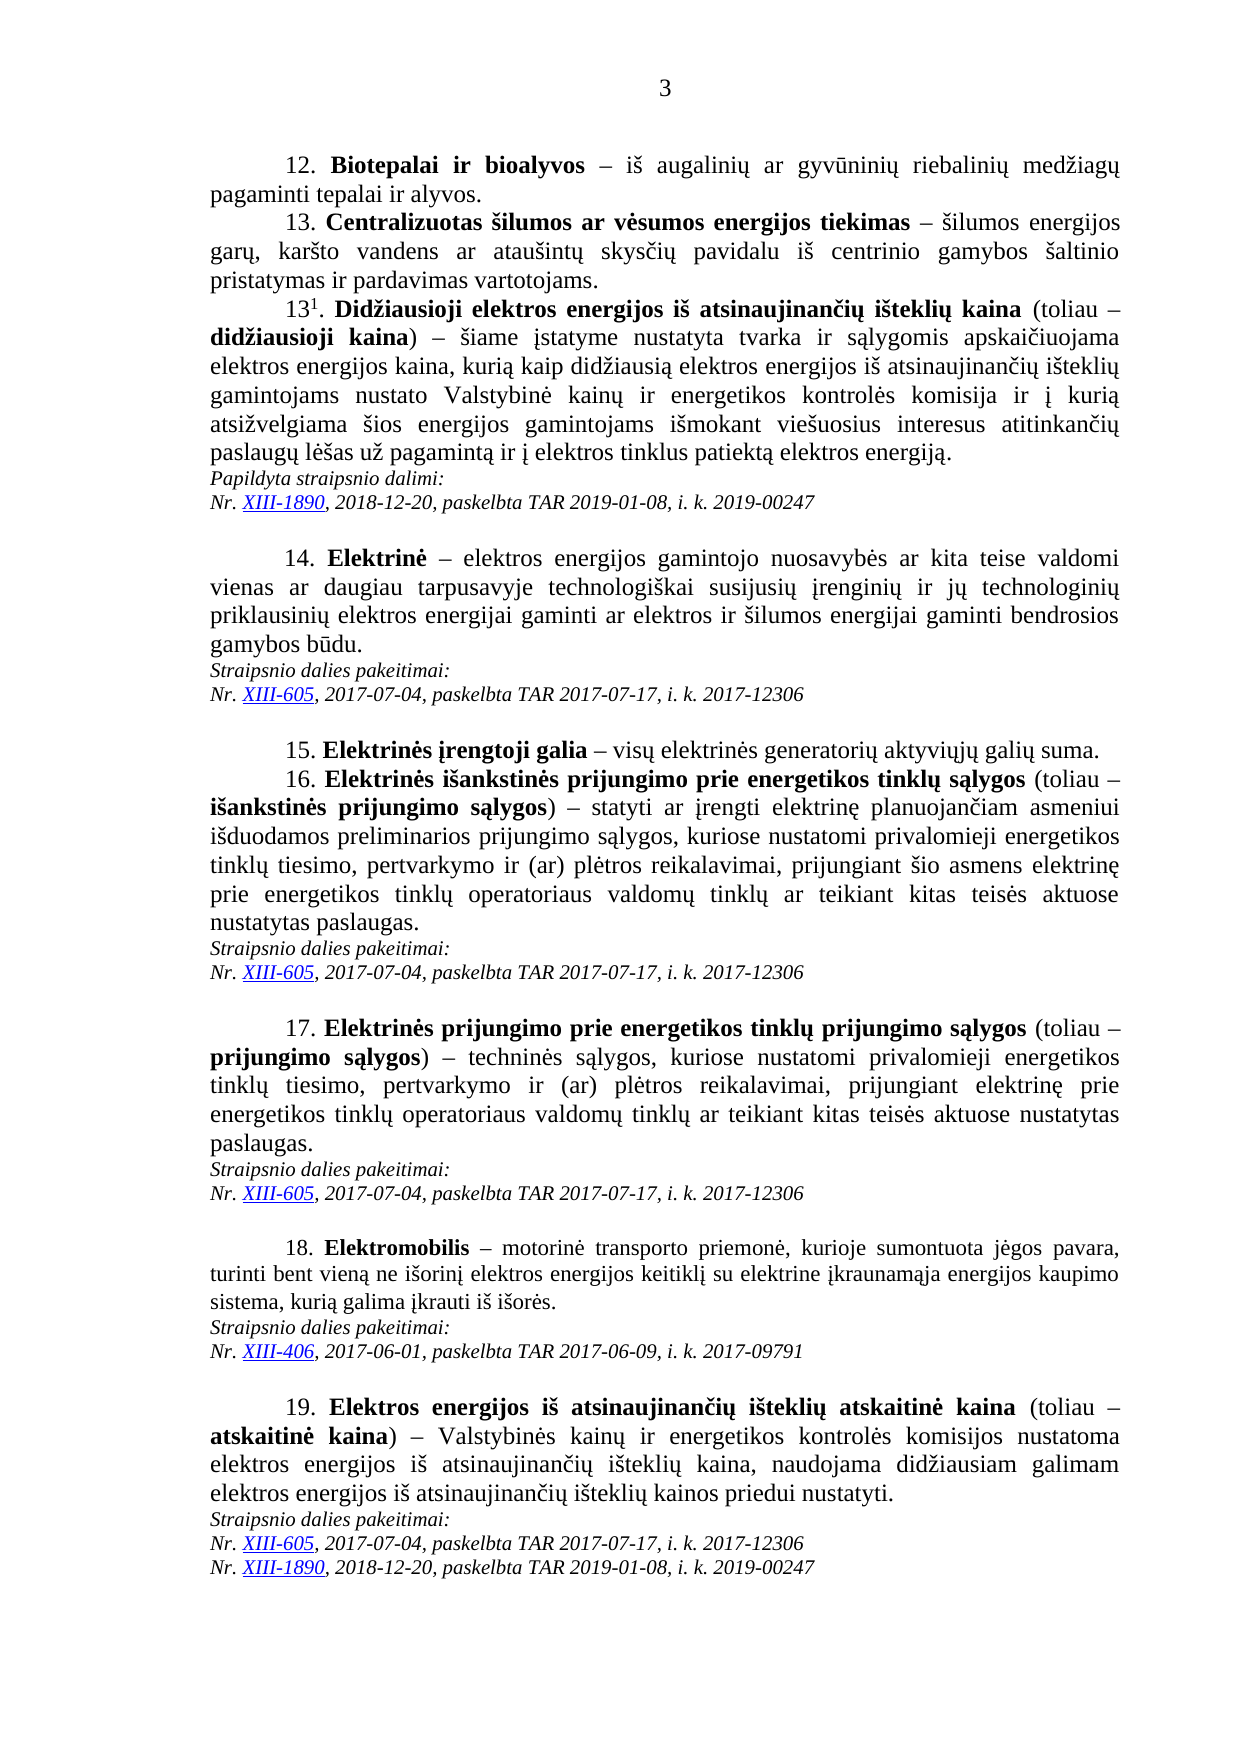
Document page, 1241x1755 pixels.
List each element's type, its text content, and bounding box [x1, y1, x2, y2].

text Straipsnio dalies pakeitimai: [210, 658, 1120, 682]
text Straipsnio dalies pakeitimai: [210, 1157, 1120, 1181]
text 18. Elektromobilis – motorinė transporto priemonė, kurioje sumontuota jėgos pavara, turinti bent vieną ne išorinį elektros energijos keitiklį su elektrine įkraunamąja energijos kaupimo sistema, kurią galima įkrauti iš išorės. [210, 1234, 1120, 1315]
text 14. Elektrinė – elektros energijos gamintojo nuosavybės ar kita teise valdomi vienas ar daugiau tarpusavyje technologiškai susijusių įrenginių ir jų technologinių priklausinių elektros energijai gaminti ar elektros ir šilumos energijai gaminti bendrosios gamybos būdu. [210, 543, 1120, 658]
text Straipsnio dalies pakeitimai: [210, 1315, 1120, 1339]
text 15. Elektrinės įrengtoji galia – visų elektrinės generatorių aktyviųjų galių suma. [285, 735, 1120, 764]
text 17. Elektrinės prijungimo prie energetikos tinklų prijungimo sąlygos (toliau – prijungimo sąlygos) – techninės sąlygos, kuriose nustatomi privalomieji energetikos tinklų tiesimo, pertvarkymo ir (ar) plėtros reikalavimai, prijungiant elektrinę prie energetikos tinklų operatoriaus valdomų tinklų ar teikiant kitas teisės aktuose nustatytas paslaugas. [210, 1013, 1120, 1157]
text Nr. XIII-1890, 2018-12-20, paskelbta TAR 2019-01-08, i. k. 2019-00247 [210, 1555, 1120, 1579]
text Nr. XIII-1890, 2018-12-20, paskelbta TAR 2019-01-08, i. k. 2019-00247 [210, 490, 1120, 514]
text 13. Centralizuotas šilumos ar vėsumos energijos tiekimas – šilumos energijos garų, karšto vandens ar ataušintų skysčių pavidalu iš centrinio gamybos šaltinio pristatymas ir pardavimas vartotojams. [210, 207, 1120, 294]
text Straipsnio dalies pakeitimai: [210, 1507, 1120, 1531]
text 19. Elektros energijos iš atsinaujinančių išteklių atskaitinė kaina (toliau – atskaitinė kaina) – Valstybinės kainų ir energetikos kontrolės komisijos nustatoma elektros energijos iš atsinaujinančių išteklių kaina, naudojama didžiausiam galimam elektros energijos iš atsinaujinančių išteklių kainos priedui nustatyti. [210, 1392, 1120, 1507]
text Nr. XIII-605, 2017-07-04, paskelbta TAR 2017-07-17, i. k. 2017-12306 [210, 1531, 1120, 1555]
text 12. Biotepalai ir bioalyvos – iš augalinių ar gyvūninių riebalinių medžiagų pagaminti tepalai ir alyvos. [210, 150, 1120, 207]
text Straipsnio dalies pakeitimai: [210, 936, 1120, 960]
text Nr. XIII-605, 2017-07-04, paskelbta TAR 2017-07-17, i. k. 2017-12306 [210, 1181, 1120, 1205]
text Nr. XIII-406, 2017-06-01, paskelbta TAR 2017-06-09, i. k. 2017-09791 [210, 1339, 1120, 1363]
text Nr. XIII-605, 2017-07-04, paskelbta TAR 2017-07-17, i. k. 2017-12306 [210, 960, 1120, 984]
text 131. Didžiausioji elektros energijos iš atsinaujinančių išteklių kaina (toliau – didžiausioji kaina) – šiame įstatyme nustatyta tvarka ir sąlygomis apskaičiuojama elektros energijos kaina, kurią kaip didžiausią elektros energijos iš atsinaujinančių išteklių gamintojams nustato Valstybinė kainų ir energetikos kontrolės komisija ir į kurią atsižvelgiama šios energijos gamintojams išmokant viešuosius interesus atitinkančių paslaugų lėšas už pagamintą ir į elektros tinklus patiektą elektros energiją. [210, 294, 1120, 466]
text Nr. XIII-605, 2017-07-04, paskelbta TAR 2017-07-17, i. k. 2017-12306 [210, 682, 1120, 706]
text 16. Elektrinės išankstinės prijungimo prie energetikos tinklų sąlygos (toliau – išankstinės prijungimo sąlygos) – statyti ar įrengti elektrinę planuojančiam asmeniui išduodamos preliminarios prijungimo sąlygos, kuriose nustatomi privalomieji energetikos tinklų tiesimo, pertvarkymo ir (ar) plėtros reikalavimai, prijungiant šio asmens elektrinę prie energetikos tinklų operatoriaus valdomų tinklų ar teikiant kitas teisės aktuose nustatytas paslaugas. [210, 764, 1120, 936]
text Papildyta straipsnio dalimi: [210, 466, 1120, 490]
